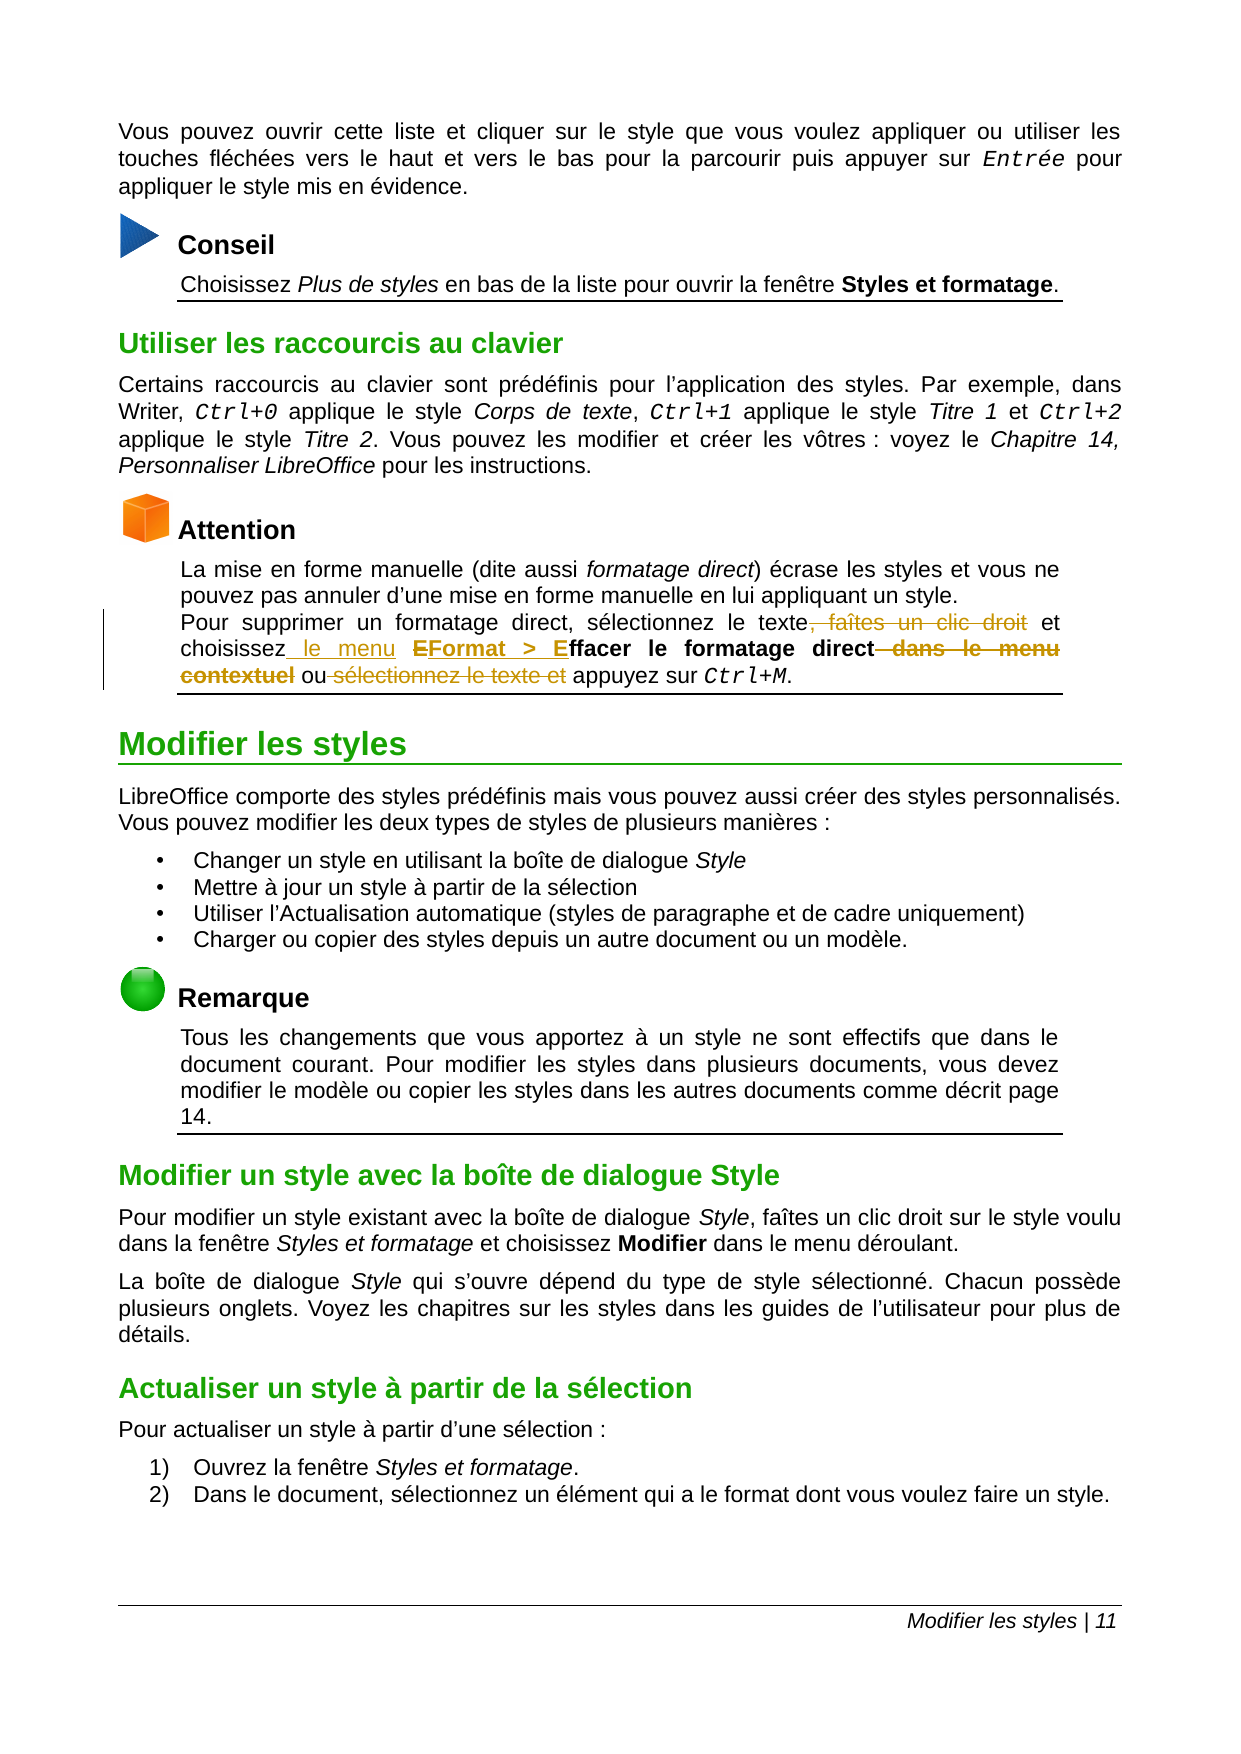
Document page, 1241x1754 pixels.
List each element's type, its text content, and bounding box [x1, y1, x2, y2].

subtitle Modifier un style avec la boîte de dialogue Style [118, 1158, 1122, 1192]
subtitle Conseil [118, 211, 1122, 260]
list Mettre à jour un style à partir de la sélection [156, 873, 1122, 900]
text Pour supprimer un formatage direct, sélectionnez le texte et choisissez le menu Format > Effacer le formatage direct ou appuyez sur Ctrl+M. [177, 609, 1063, 693]
text Tous les changements que vous apportez à un style ne sont effectifs que dans le document courant. Pour modifier les styles dans plusieurs documents, vous devez modifier le modèle ou copier les styles dans les autres documents comme décrit page 14. [177, 1021, 1063, 1133]
text Choisissez Plus de styles en bas de la liste pour ouvrir la fenêtre Styles et formatage. [177, 268, 1063, 300]
list Dans le document, sélectionnez un élément qui a le format dont vous voulez faire un style. [169, 1481, 1122, 1507]
text Vous pouvez ouvrir cette liste et cliquer sur le style que vous voulez appliquer ou utiliser les touches fléchées vers le haut et vers le bas pour la parcourir puis appuyer sur Entrée pour appliquer le style mis en évidence. [118, 118, 1122, 199]
text Pour actualiser un style à partir d’une sélection : [118, 1416, 1122, 1443]
list Charger ou copier des styles depuis un autre document ou un modèle. [156, 926, 1122, 953]
subtitle Attention [118, 490, 1122, 546]
text Pour modifier un style existant avec la boîte de dialogue Style, faîtes un clic droit sur le style voulu dans la fenêtre Styles et formatage et choisissez Modifier dans le menu déroulant. [118, 1204, 1122, 1256]
text La boîte de dialogue Style qui s’ouvre dépend du type de style sélectionné. Chacun possède plusieurs onglets. Voyez les chapitres sur les styles dans les guides de l’utilisateur pour plus de détails. [118, 1268, 1122, 1347]
text La mise en forme manuelle (dite aussi formatage direct) écrase les styles et vous ne pouvez pas annuler d’une mise en forme manuelle en lui appliquant un style. [177, 553, 1063, 609]
text Certains raccourcis au clavier sont prédéfinis pour l’application des styles. Par exemple, dans Writer, Ctrl+0 applique le style Corps de texte, Ctrl+1 applique le style Titre 1 et Ctrl+2 applique le style Titre 2. Vous pouvez les modifier et créer les vôtres : voyez le Chapitre 14, Personnaliser LibreOffice pour les instructions. [118, 371, 1122, 479]
picture [119, 491, 173, 545]
subtitle Modifier les styles [118, 724, 1122, 763]
subtitle Actualiser un style à partir de la sélection [118, 1371, 1122, 1404]
subtitle Utiliser les raccourcis au clavier [118, 326, 1122, 359]
list Ouvrez la fenêtre Styles et formatage. [169, 1454, 1122, 1481]
list Utiliser l’Actualisation automatique (styles de paragraphe et de cadre uniquement) [156, 900, 1122, 926]
subtitle Remarque [118, 964, 1122, 1014]
list Changer un style en utilisant la boîte de dialogue Style [156, 847, 1122, 873]
text LibreOffice comporte des styles prédéfinis mais vous pouvez aussi créer des styles personnalisés. Vous pouvez modifier les deux types de styles de plusieurs manières : [118, 783, 1122, 835]
